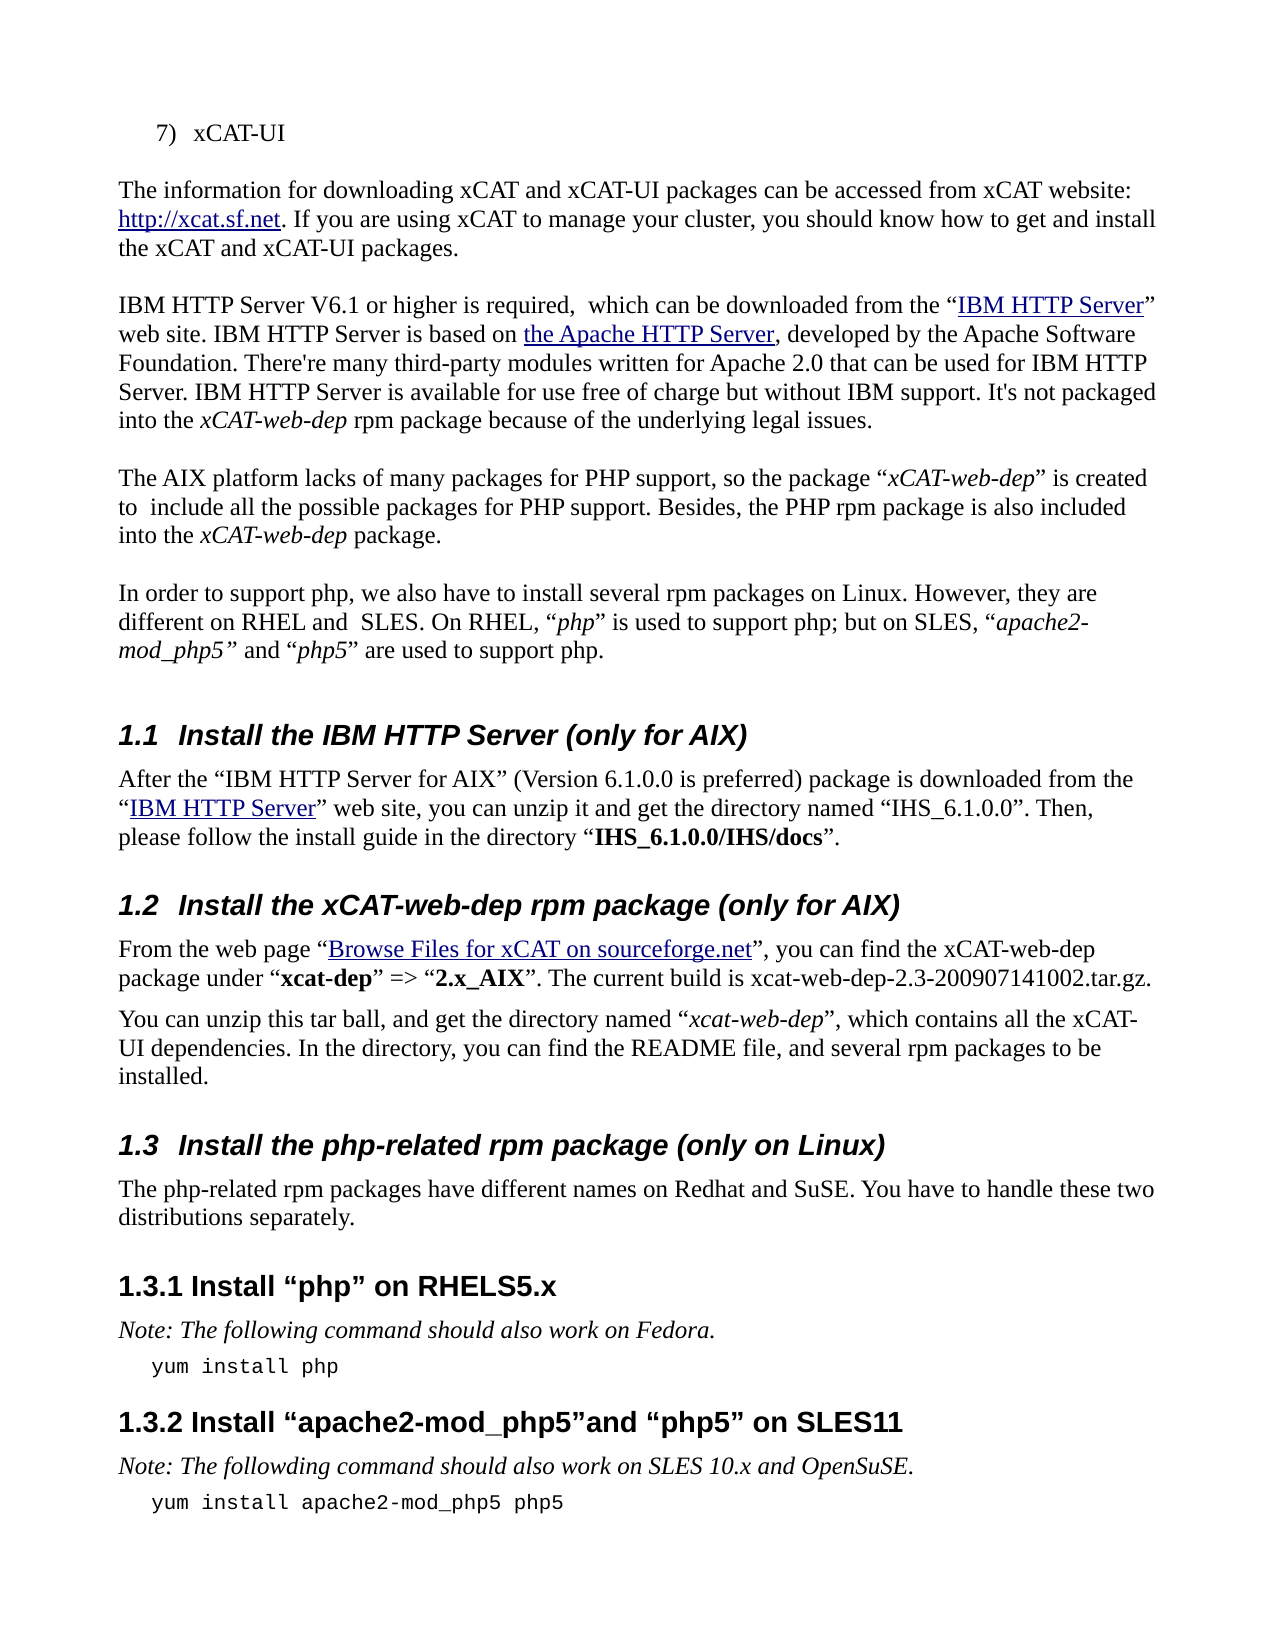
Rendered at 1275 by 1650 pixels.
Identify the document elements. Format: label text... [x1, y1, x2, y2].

text In order to support php, we also have to install several rpm packages on Linux. However, they are different on RHEL and SLES. On RHEL, “php” is used to support php; but on SLES, “apache2-mod_php5” and “php5” are used to support php. [118, 578, 1157, 664]
text After the “IBM HTTP Server for AIX” (Version 6.1.0.0 is preferred) package is downloaded from the “IBM HTTP Server” web site, you can unzip it and get the directory named “IHS_6.1.0.0”. Then, please follow the install guide in the directory “IHS_6.1.0.0/IHS/docs”. [118, 764, 1157, 850]
text The AIX platform lacks of many packages for PHP support, so the package “xCAT-web-dep” is created to include all the possible packages for PHP support. Besides, the PHP rpm package is also included into the xCAT-web-dep package. [118, 463, 1157, 549]
text yum install apache2-mod_php5 php5 [118, 1492, 1157, 1516]
text From the web page “Browse Files for xCAT on sourceforge.net”, you can find the xCAT-web-dep package under “xcat-dep” => “2.x_AIX”. The current build is xcat-web-dep-2.3-200907141002.tar.gz. [118, 934, 1157, 991]
text You can unzip this tar ball, and get the directory named “xcat-web-dep”, which contains all the xCAT-UI dependencies. In the directory, you can find the README file, and several rpm packages to be installed. [118, 1004, 1157, 1090]
subtitle 1.3.1 Install “php” on RHELS5.x [118, 1269, 1157, 1302]
text The php-related rpm packages have different names on Redhat and SuSE. You have to handle these two distributions separately. [118, 1174, 1157, 1231]
text yum install php [118, 1356, 1157, 1380]
text Note: The following command should also work on Fedora. [118, 1315, 1157, 1343]
text Note: The followding command should also work on SLES 10.x and OpenSuSE. [118, 1451, 1157, 1479]
list xCAT-UI [156, 118, 1157, 147]
subtitle 1.3 Install the php-related rpm package (only on Linux) [118, 1128, 1157, 1161]
subtitle 1.2 Install the xCAT-web-dep rpm package (only for AIX) [118, 888, 1157, 921]
subtitle 1.3.2 Install “apache2-mod_php5”and “php5” on SLES11 [118, 1405, 1157, 1438]
text IBM HTTP Server V6.1 or higher is required, which can be downloaded from the “IBM HTTP Server” web site. IBM HTTP Server is based on the Apache HTTP Server, developed by the Apache Software Foundation. There're many third-party modules written for Apache 2.0 that can be used for IBM HTTP Server. IBM HTTP Server is available for use free of charge but without IBM support. It's not packaged into the xCAT-web-dep rpm package because of the underlying legal issues. [118, 291, 1157, 434]
text The information for downloading xCAT and xCAT-UI packages can be accessed from xCAT website: http://xcat.sf.net. If you are using xCAT to manage your cluster, you should know how to get and install the xCAT and xCAT-UI packages. [118, 176, 1157, 262]
subtitle 1.1 Install the IBM HTTP Server (only for AIX) [118, 718, 1157, 752]
